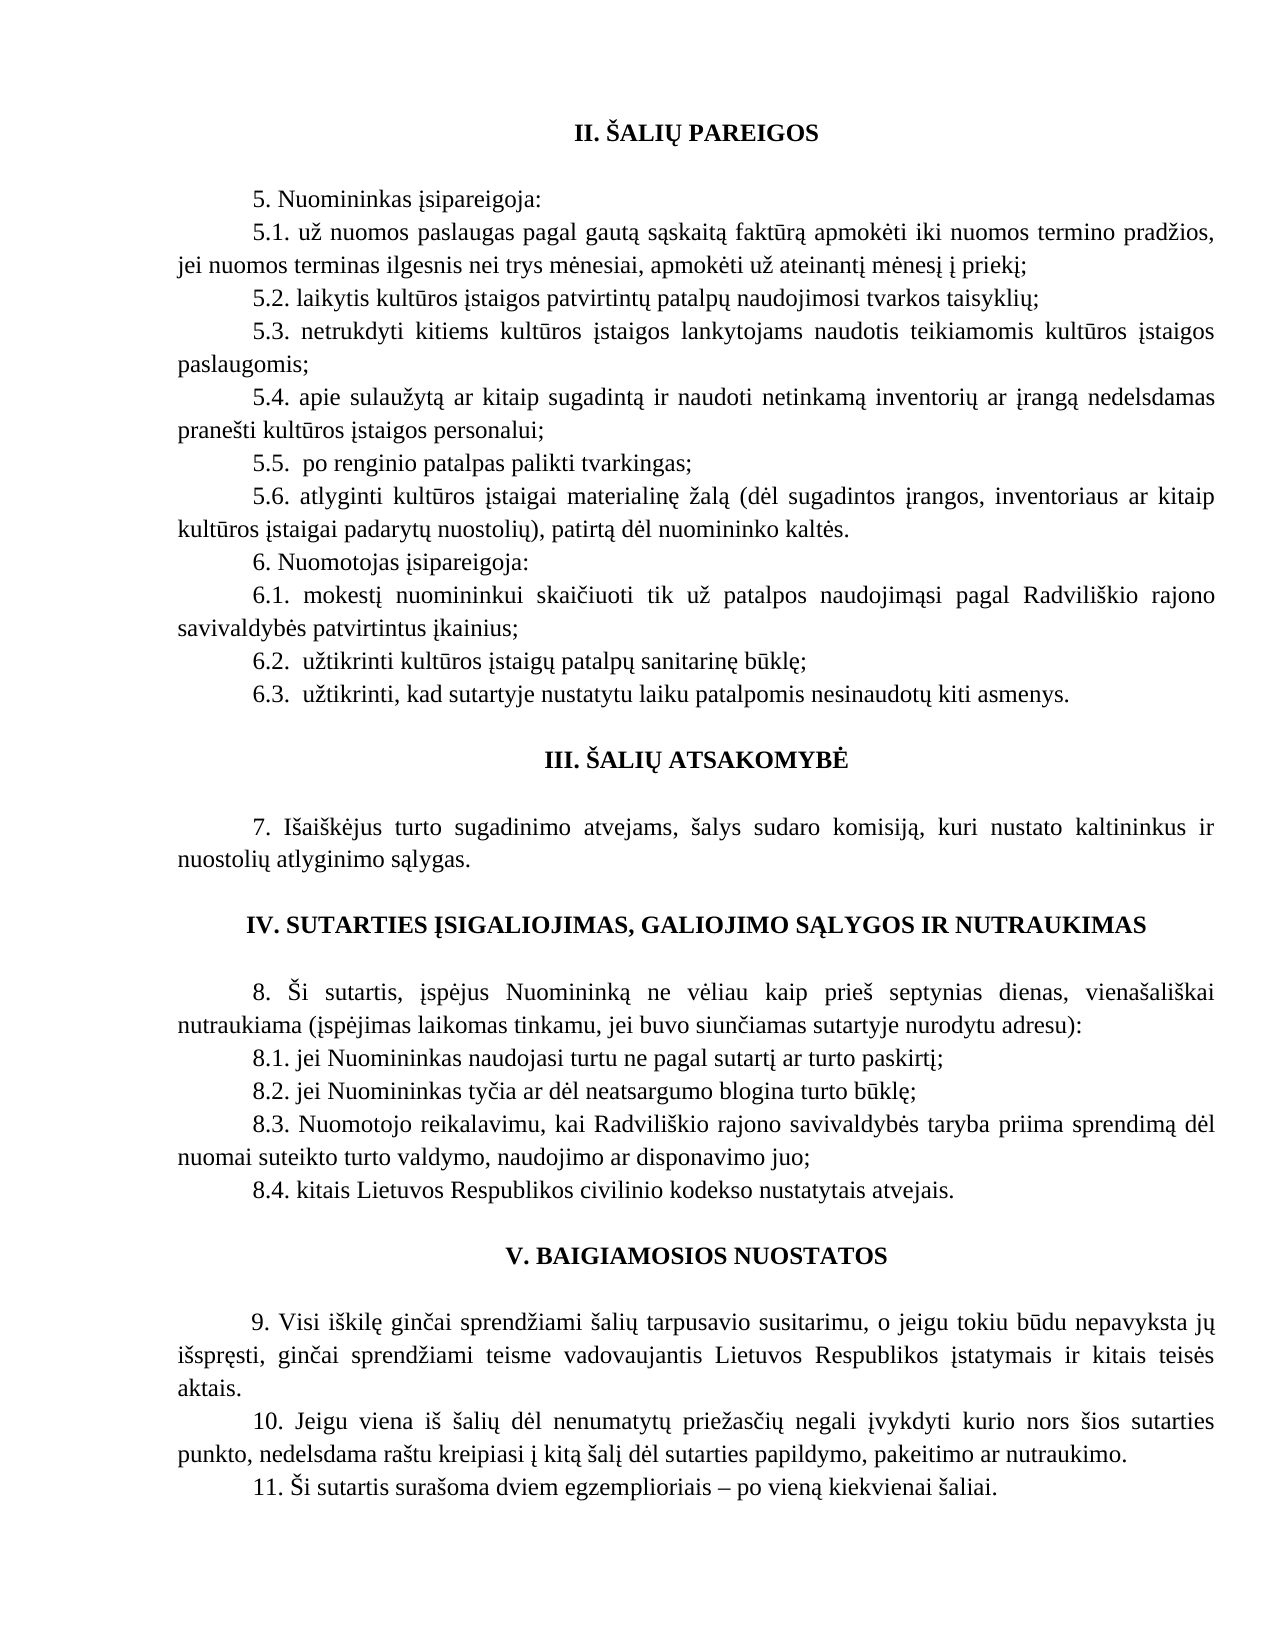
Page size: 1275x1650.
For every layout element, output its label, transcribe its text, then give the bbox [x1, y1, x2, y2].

text 7. Išaiškėjus turto sugadinimo atvejams, šalys sudaro komisiją, kuri nustato kaltininkus ir nuostolių atlyginimo sąlygas. [177, 812, 1216, 873]
text 10. Jeigu viena iš šalių dėl nenumatytų priežasčių negali įvykdyti kurio nors šios sutarties punkto, nedelsdama raštu kreipiasi į kitą šalį dėl sutarties papildymo, pakeitimo ar nutraukimo. [177, 1406, 1216, 1468]
text 5.6. atlyginti kultūros įstaigai materialinę žalą (dėl sugadintos įrangos, inventoriaus ar kitaip kultūros įstaigai padarytų nuostolių), patirtą dėl nuomininko kaltės. [177, 481, 1216, 543]
text 8.4. kitais Lietuvos Respublikos civilinio kodekso nustatytais atvejais. [177, 1175, 1216, 1203]
text 8. Ši sutartis, įspėjus Nuomininką ne vėliau kaip prieš septynias dienas, vienašališkai nutraukiama (įspėjimas laikomas tinkamu, jei buvo siunčiamas sutartyje nurodytu adresu): [177, 977, 1216, 1038]
text 6.1. mokestį nuomininkui skaičiuoti tik už patalpos naudojimąsi pagal Radviliškio rajono savivaldybės patvirtintus įkainius; [177, 580, 1216, 642]
text 8.3. Nuomotojo reikalavimu, kai Radviliškio rajono savivaldybės taryba priima sprendimą dėl nuomai suteikto turto valdymo, naudojimo ar disponavimo juo; [177, 1109, 1216, 1171]
text 5.3. netrukdyti kitiems kultūros įstaigos lankytojams naudotis teikiamomis kultūros įstaigos paslaugomis; [177, 316, 1216, 378]
text II. ŠALIŲ PAREIGOS [177, 118, 1216, 147]
text 6. Nuomotojas įsipareigoja: [177, 547, 1216, 576]
text 5.1. už nuomos paslaugas pagal gautą sąskaitą faktūrą apmokėti iki nuomos termino pradžios, jei nuomos terminas ilgesnis nei trys mėnesiai, apmokėti už ateinantį mėnesį į priekį; [177, 217, 1216, 279]
text IV. SUTARTIES ĮSIGALIOJIMAS, GALIOJIMO SĄLYGOS IR NUTRAUKIMAS [177, 911, 1216, 939]
text 8.1. jei Nuomininkas naudojasi turtu ne pagal sutartį ar turto paskirtį; [177, 1043, 1216, 1071]
text 6.2. užtikrinti kultūros įstaigų patalpų sanitarinę būklę; [177, 646, 1216, 675]
text 11. Ši sutartis surašoma dviem egzemplioriais – po vieną kiekvienai šaliai. [177, 1472, 1216, 1501]
text 9. Visi iškilę ginčai sprendžiami šalių tarpusavio susitarimu, o jeigu tokiu būdu nepavyksta jų išspręsti, ginčai sprendžiami teisme vadovaujantis Lietuvos Respublikos įstatymais ir kitais teisės aktais. [177, 1307, 1216, 1402]
text 6.3. užtikrinti, kad sutartyje nustatytu laiku patalpomis nesinaudotų kiti asmenys. [177, 679, 1216, 708]
text 5.2. laikytis kultūros įstaigos patvirtintų patalpų naudojimosi tvarkos taisyklių; [177, 283, 1216, 312]
text III. ŠALIŲ ATSAKOMYBĖ [177, 746, 1216, 774]
text 8.2. jei Nuomininkas tyčia ar dėl neatsargumo blogina turto būklę; [177, 1076, 1216, 1104]
text 5.5. po renginio patalpas palikti tvarkingas; [177, 448, 1216, 477]
text V. BAIGIAMOSIOS NUOSTATOS [177, 1241, 1216, 1269]
text 5.4. apie sulaužytą ar kitaip sugadintą ir naudoti netinkamą inventorių ar įrangą nedelsdamas pranešti kultūros įstaigos personalui; [177, 382, 1216, 444]
text 5. Nuomininkas įsipareigoja: [177, 184, 1216, 213]
